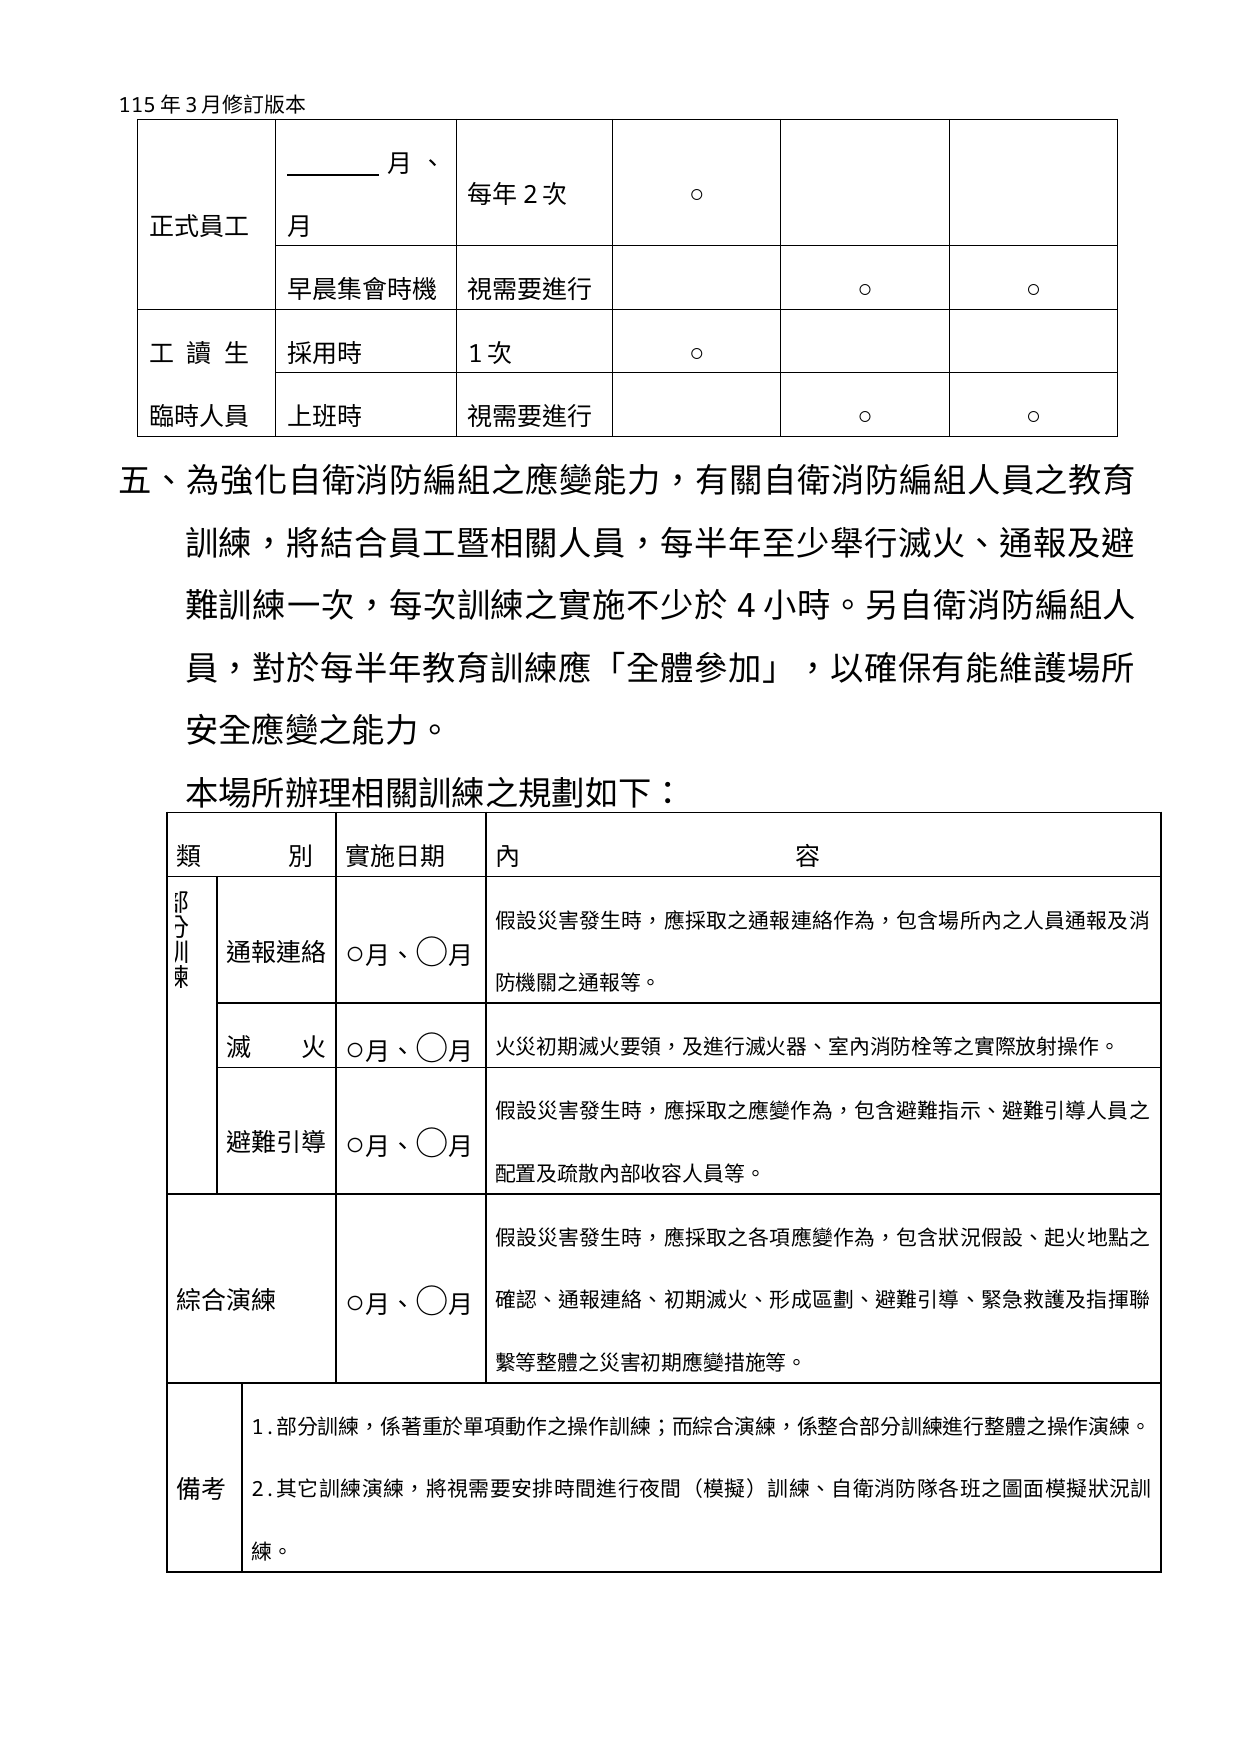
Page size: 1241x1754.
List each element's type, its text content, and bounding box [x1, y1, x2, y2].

table_cell 1.部分訓練，係著重於單項動作之操作訓練；而綜合演練，係整合部分訓練進行整體之操作演練。 2.其它訓練演練，將視需要安排時間進行夜間（模擬）訓練、自衛消防隊各班之圖面模擬狀況訓練。 [243, 1384, 1160, 1571]
table_cell 月、 月 [276, 120, 456, 245]
table_cell [781, 310, 949, 372]
table_cell 部分訓練 [168, 877, 216, 1193]
table_cell [613, 373, 780, 436]
table_cell ○ [950, 373, 1117, 436]
table_cell 上班時 [276, 373, 456, 436]
table_cell ○ [950, 246, 1117, 308]
table_cell 早晨集會時機 [276, 246, 456, 308]
table_cell 假設災害發生時，應採取之通報連絡作為，包含場所內之人員通報及消防機關之通報等。 [487, 877, 1160, 1002]
table_cell ○ [613, 120, 780, 245]
table_cell ○月、○月 [337, 1068, 485, 1193]
table_cell ○ [613, 310, 780, 372]
table_cell 正式員工 [138, 120, 275, 308]
table_cell ○月、○月 [337, 1195, 485, 1382]
table_cell [613, 246, 780, 308]
table_cell 視需要進行 [457, 373, 612, 436]
table_cell 火災初期滅火要領，及進行滅火器、室內消防栓等之實際放射操作。 [487, 1004, 1160, 1066]
table_cell 1次 [457, 310, 612, 372]
table_cell 假設災害發生時，應採取之應變作為，包含避難指示、避難引導人員之配置及疏散內部收容人員等。 [487, 1068, 1160, 1193]
table_cell ○月、○月 [337, 877, 485, 1002]
table_cell 假設災害發生時，應採取之各項應變作為，包含狀況假設、起火地點之確認、通報連絡、初期滅火、形成區劃、避難引導、緊急救護及指揮聯繫等整體之災害初期應變措施等。 [487, 1195, 1160, 1382]
table_cell 備考 [168, 1384, 241, 1571]
table_cell ○ [781, 246, 949, 308]
table_cell ○月、○月 [337, 1004, 485, 1066]
table_cell [950, 120, 1117, 245]
table_cell [950, 310, 1117, 372]
table_cell 視需要進行 [457, 246, 612, 308]
table_cell 避難引導 [218, 1068, 335, 1193]
table_header 類 別 [168, 813, 335, 876]
table_cell ○ [781, 373, 949, 436]
table_cell 通報連絡 [218, 877, 335, 1002]
text 本場所辦理相關訓練之規劃如下： [168, 749, 1137, 812]
table_cell 採用時 [276, 310, 456, 372]
table_cell 工 讀 生 臨時人員 [138, 310, 275, 436]
table_header 內 容 [487, 813, 1160, 876]
table_cell 綜合演練 [168, 1195, 335, 1382]
table_cell 滅 火 [218, 1004, 335, 1066]
table_cell 每年2次 [457, 120, 612, 245]
table_cell [781, 120, 949, 245]
table_header 實施日期 [337, 813, 485, 876]
text 五、為強化自衛消防編組之應變能力，有關自衛消防編組人員之教育訓練，將結合員工暨相關人員，每半年至少舉行滅火、通報及避難訓練一次，每次訓練之實施不少於4小時。另自衛消防編組人員，對於每半年教育訓練應「全體參加」，以確保有能維護場所安全應變之能力。 [118, 437, 1137, 749]
